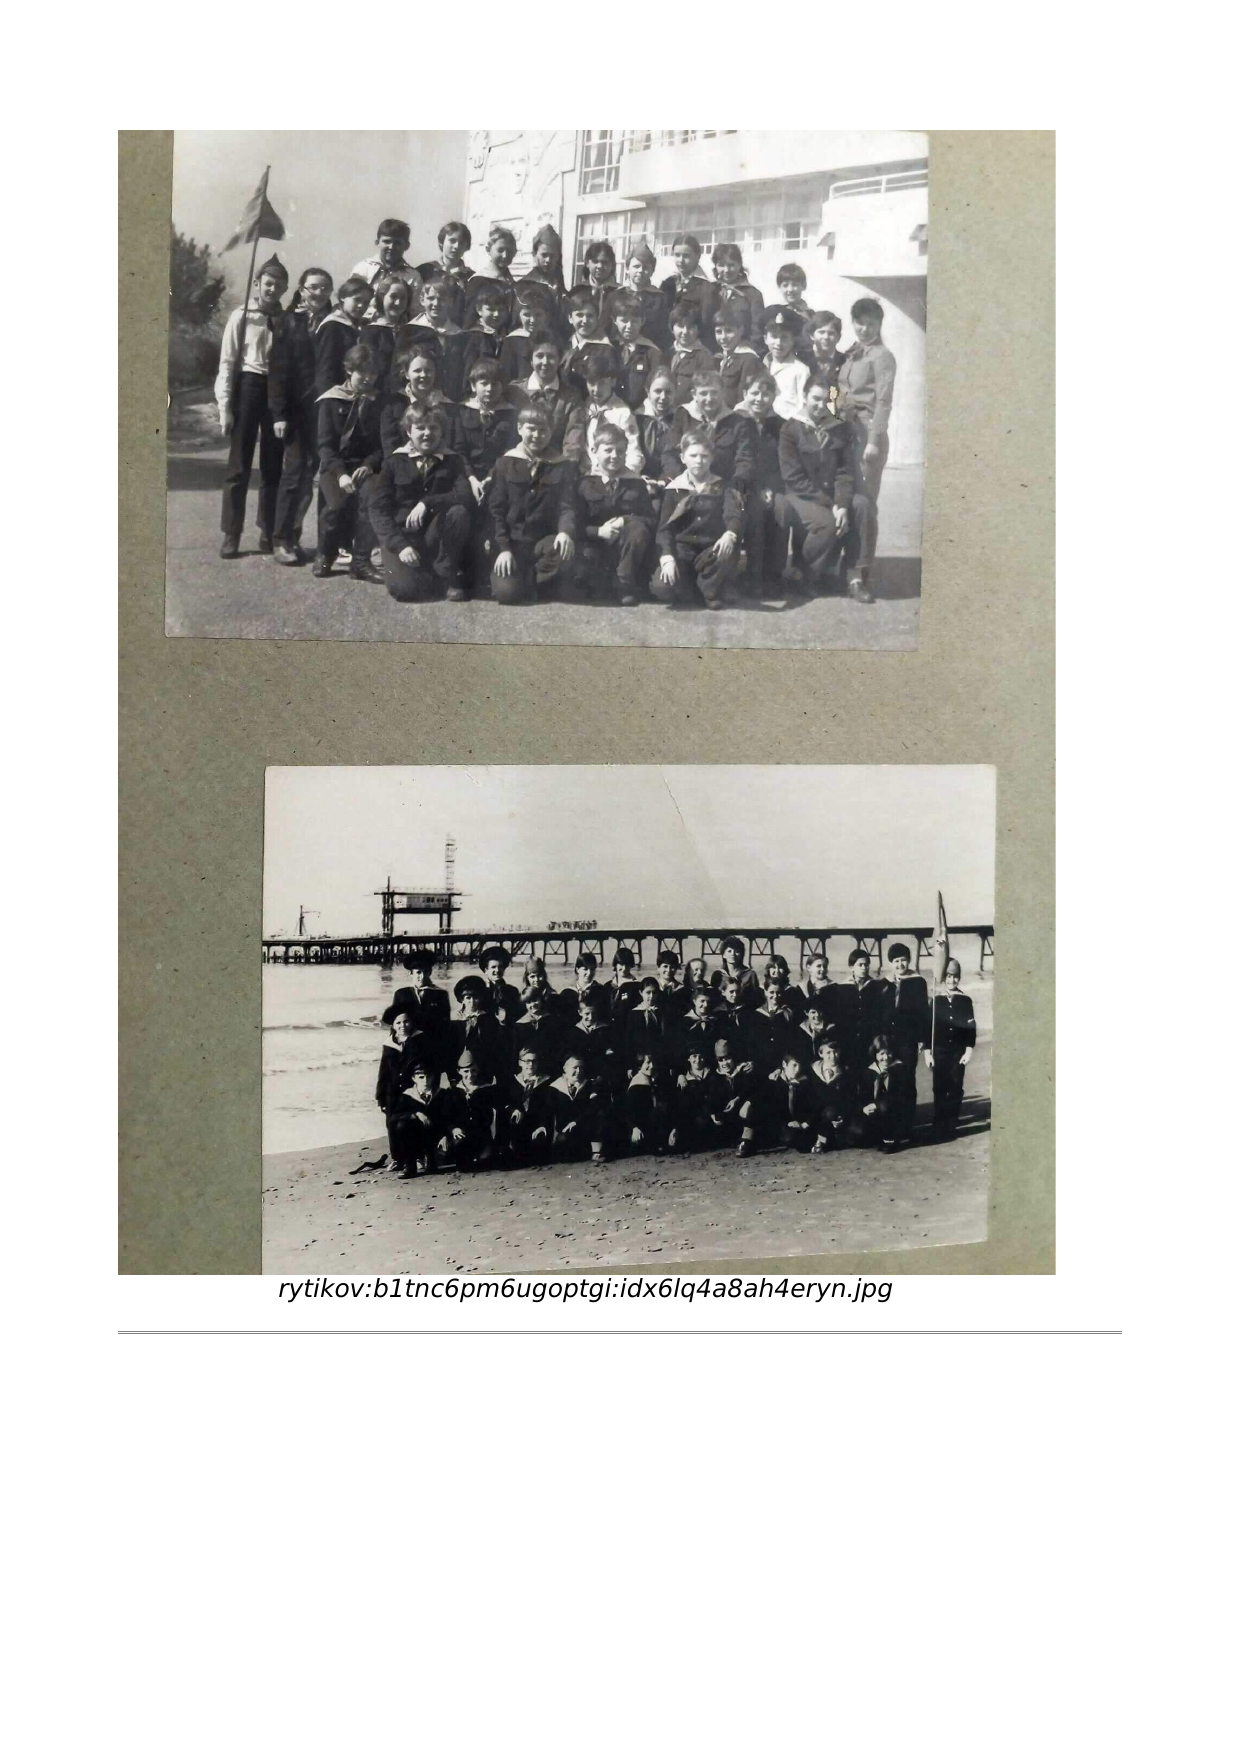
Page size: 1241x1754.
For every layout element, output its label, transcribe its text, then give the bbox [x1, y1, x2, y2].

picture [118, 130, 1056, 1275]
text rytikov:b1tnc6pm6ugoptgi:idx6lq4a8ah4eryn.jpg [118, 1275, 1056, 1304]
